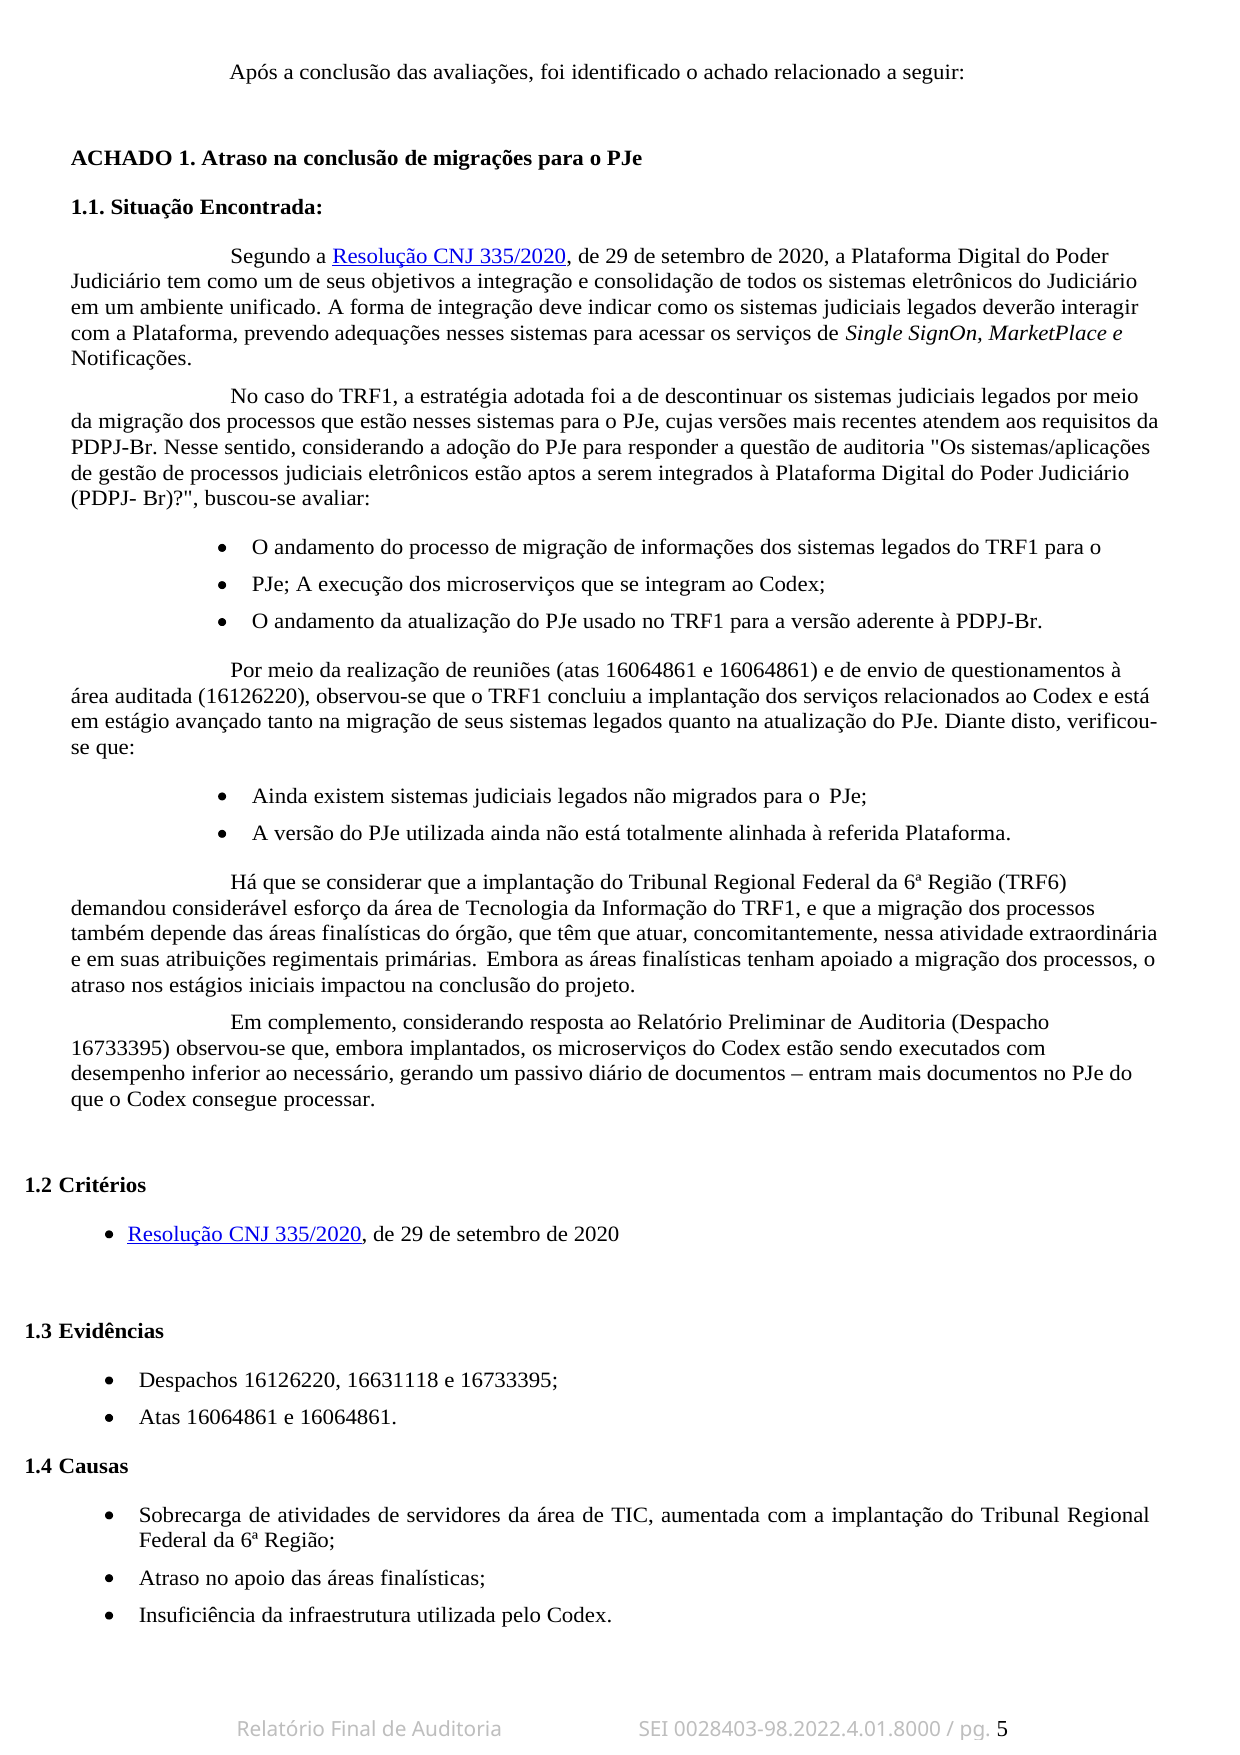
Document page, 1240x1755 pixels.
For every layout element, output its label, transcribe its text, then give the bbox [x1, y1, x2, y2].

list Causas [24, 1453, 1181, 1478]
subtitle ACHADO 1. Atraso na conclusão de migrações para o PJe [71, 145, 1181, 171]
text O andamento da atualização do PJe usado no TRF1 para a versão aderente à PDPJ-Br. [252, 608, 1181, 634]
text Ainda existem sistemas judiciais legados não migrados para o PJe; [252, 783, 1181, 808]
list Evidências [24, 1318, 1181, 1343]
text Segundo a Resolução CNJ 335/2020, de 29 de setembro de 2020, a Plataforma Digital do Poder Judiciário tem como um de seus objetivos a integração e consolidação de todos os sistemas eletrônicos do Judiciário em um ambiente unificado. A forma de integração deve indicar como os sistemas judiciais legados deverão interagir com a Plataforma, prevendo adequações nesses sistemas para acessar os serviços de Single SignOn, MarketPlace e Notificações. [71, 243, 1163, 371]
text A versão do PJe utilizada ainda não está totalmente alinhada à referida Plataforma. [252, 820, 1181, 846]
text Após a conclusão das avaliações, foi identificado o achado relacionado a seguir: [169, 59, 1024, 84]
text Resolução CNJ 335/2020, de 29 de setembro de 2020 [127, 1221, 1181, 1246]
text Atas 16064861 e 16064861. [138, 1404, 1181, 1429]
text 1.1. Situação Encontrada: [71, 194, 1181, 219]
text Há que se considerar que a implantação do Tribunal Regional Federal da 6ª Região (TRF6) demandou considerável esforço da área de Tecnologia da Informação do TRF1, e que a migração dos processos também depende das áreas finalísticas do órgão, que têm que atuar, concomitantemente, nessa atividade extraordinária e em suas atribuições regimentais primárias. Embora as áreas finalísticas tenham apoiado a migração dos processos, o atraso nos estágios iniciais impactou na conclusão do projeto. [71, 869, 1163, 997]
text Por meio da realização de reuniões (atas 16064861 e 16064861) e de envio de questionamentos à área auditada (16126220), observou-se que o TRF1 concluiu a implantação dos serviços relacionados ao Codex e está em estágio avançado tanto na migração de seus sistemas legados quanto na atualização do PJe. Diante disto, verificou-se que: [71, 657, 1163, 759]
text No caso do TRF1, a estratégia adotada foi a de descontinuar os sistemas judiciais legados por meio da migração dos processos que estão nesses sistemas para o PJe, cujas versões mais recentes atendem aos requisitos da PDPJ-Br. Nesse sentido, considerando a adoção do PJe para responder a questão de auditoria "Os sistemas/aplicações de gestão de processos judiciais eletrônicos estão aptos a serem integrados à Plataforma Digital do Poder Judiciário (PDPJ- Br)?", buscou-se avaliar: [71, 383, 1163, 511]
text Em complemento, considerando resposta ao Relatório Preliminar de Auditoria (Despacho 16733395) observou-se que, embora implantados, os microserviços do Codex estão sendo executados com desempenho inferior ao necessário, gerando um passivo diário de documentos – entram mais documentos no PJe do que o Codex consegue processar. [71, 1009, 1152, 1111]
text Sobrecarga de atividades de servidores da área de TIC, aumentada com a implantação do Tribunal Regional Federal da 6ª Região; [138, 1502, 1163, 1553]
list Critérios [24, 1172, 1181, 1197]
text Despachos 16126220, 16631118 e 16733395; [138, 1367, 1181, 1392]
text O andamento do processo de migração de informações dos sistemas legados do TRF1 para o PJe; A execução dos microserviços que se integram ao Codex; [252, 534, 1143, 597]
text Insuficiência da infraestrutura utilizada pelo Codex. [138, 1602, 1181, 1627]
text Atraso no apoio das áreas finalísticas; [138, 1565, 1181, 1590]
